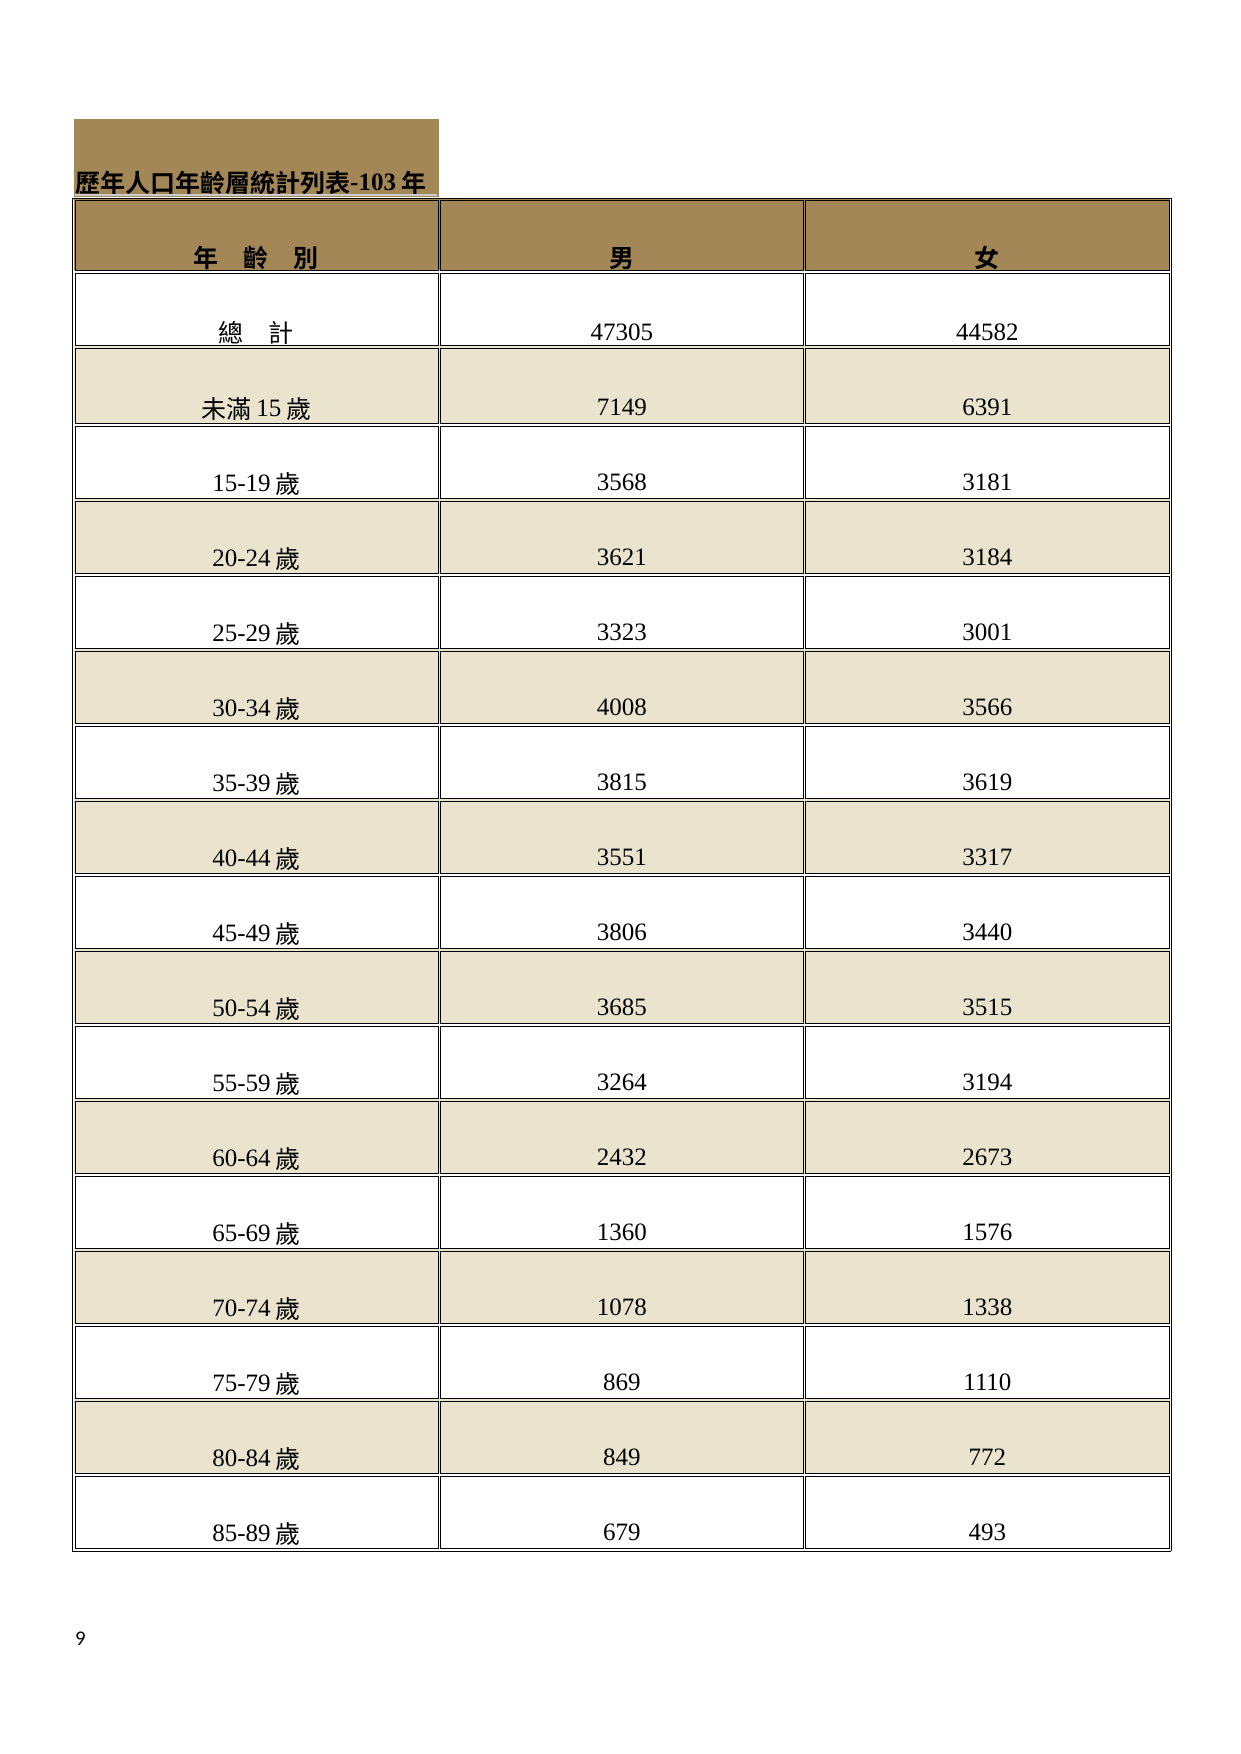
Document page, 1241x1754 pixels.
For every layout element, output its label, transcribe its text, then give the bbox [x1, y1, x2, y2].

table_cell 2673 [806, 1102, 1169, 1173]
table_cell 75-79歲 [76, 1327, 438, 1398]
table_cell 3515 [806, 952, 1169, 1023]
table_cell 44582 [806, 274, 1169, 345]
table_cell 3264 [441, 1027, 803, 1098]
table_cell 3181 [806, 427, 1169, 498]
table_cell 70-74歲 [76, 1252, 438, 1323]
table_cell 6391 [806, 349, 1169, 423]
table_cell 60-64歲 [76, 1102, 438, 1173]
table_cell 15-19歲 [76, 427, 438, 498]
table_cell 3317 [806, 802, 1169, 873]
table_cell 1338 [806, 1252, 1169, 1323]
table_cell 3551 [441, 802, 803, 873]
table_cell 1110 [806, 1327, 1169, 1398]
table_cell 849 [441, 1402, 803, 1473]
table_cell 3001 [806, 577, 1169, 648]
table_cell 40-44歲 [76, 802, 438, 873]
table_cell 3184 [806, 502, 1169, 573]
table_cell 679 [441, 1477, 803, 1548]
table_cell 7149 [441, 349, 803, 423]
table_cell 869 [441, 1327, 803, 1398]
table_cell 3815 [441, 727, 803, 798]
table_cell 1078 [441, 1252, 803, 1323]
table_cell 3194 [806, 1027, 1169, 1098]
table_cell 35-39歲 [76, 727, 438, 798]
table_cell 50-54歲 [76, 952, 438, 1023]
table_cell 772 [806, 1402, 1169, 1473]
table_cell 3621 [441, 502, 803, 573]
table_cell 女 [806, 201, 1169, 270]
table_cell 3685 [441, 952, 803, 1023]
table_cell 4008 [441, 652, 803, 723]
table_cell 3619 [806, 727, 1169, 798]
table_cell 總 計 [76, 274, 438, 345]
table_cell 年 齡 別 [76, 201, 438, 270]
table_cell 30-34歲 [76, 652, 438, 723]
table_cell 493 [806, 1477, 1169, 1548]
table_cell 1576 [806, 1177, 1169, 1248]
table_cell 45-49歲 [76, 877, 438, 948]
table_cell 85-89歲 [76, 1477, 438, 1548]
table_cell 3566 [806, 652, 1169, 723]
table_cell 3806 [441, 877, 803, 948]
table_cell 1360 [441, 1177, 803, 1248]
table_cell 3568 [441, 427, 803, 498]
table_header 歷年人口年齡層統計列表-103年 [74, 119, 439, 197]
table_cell 47305 [441, 274, 803, 345]
table_cell 3323 [441, 577, 803, 648]
table_cell 65-69歲 [76, 1177, 438, 1248]
table_cell 男 [441, 201, 803, 270]
table_cell 3440 [806, 877, 1169, 948]
table_cell 55-59歲 [76, 1027, 438, 1098]
table_cell 2432 [441, 1102, 803, 1173]
table_cell 20-24歲 [76, 502, 438, 573]
table_cell 80-84歲 [76, 1402, 438, 1473]
table_cell 25-29歲 [76, 577, 438, 648]
table_cell 未滿15歲 [76, 349, 438, 423]
